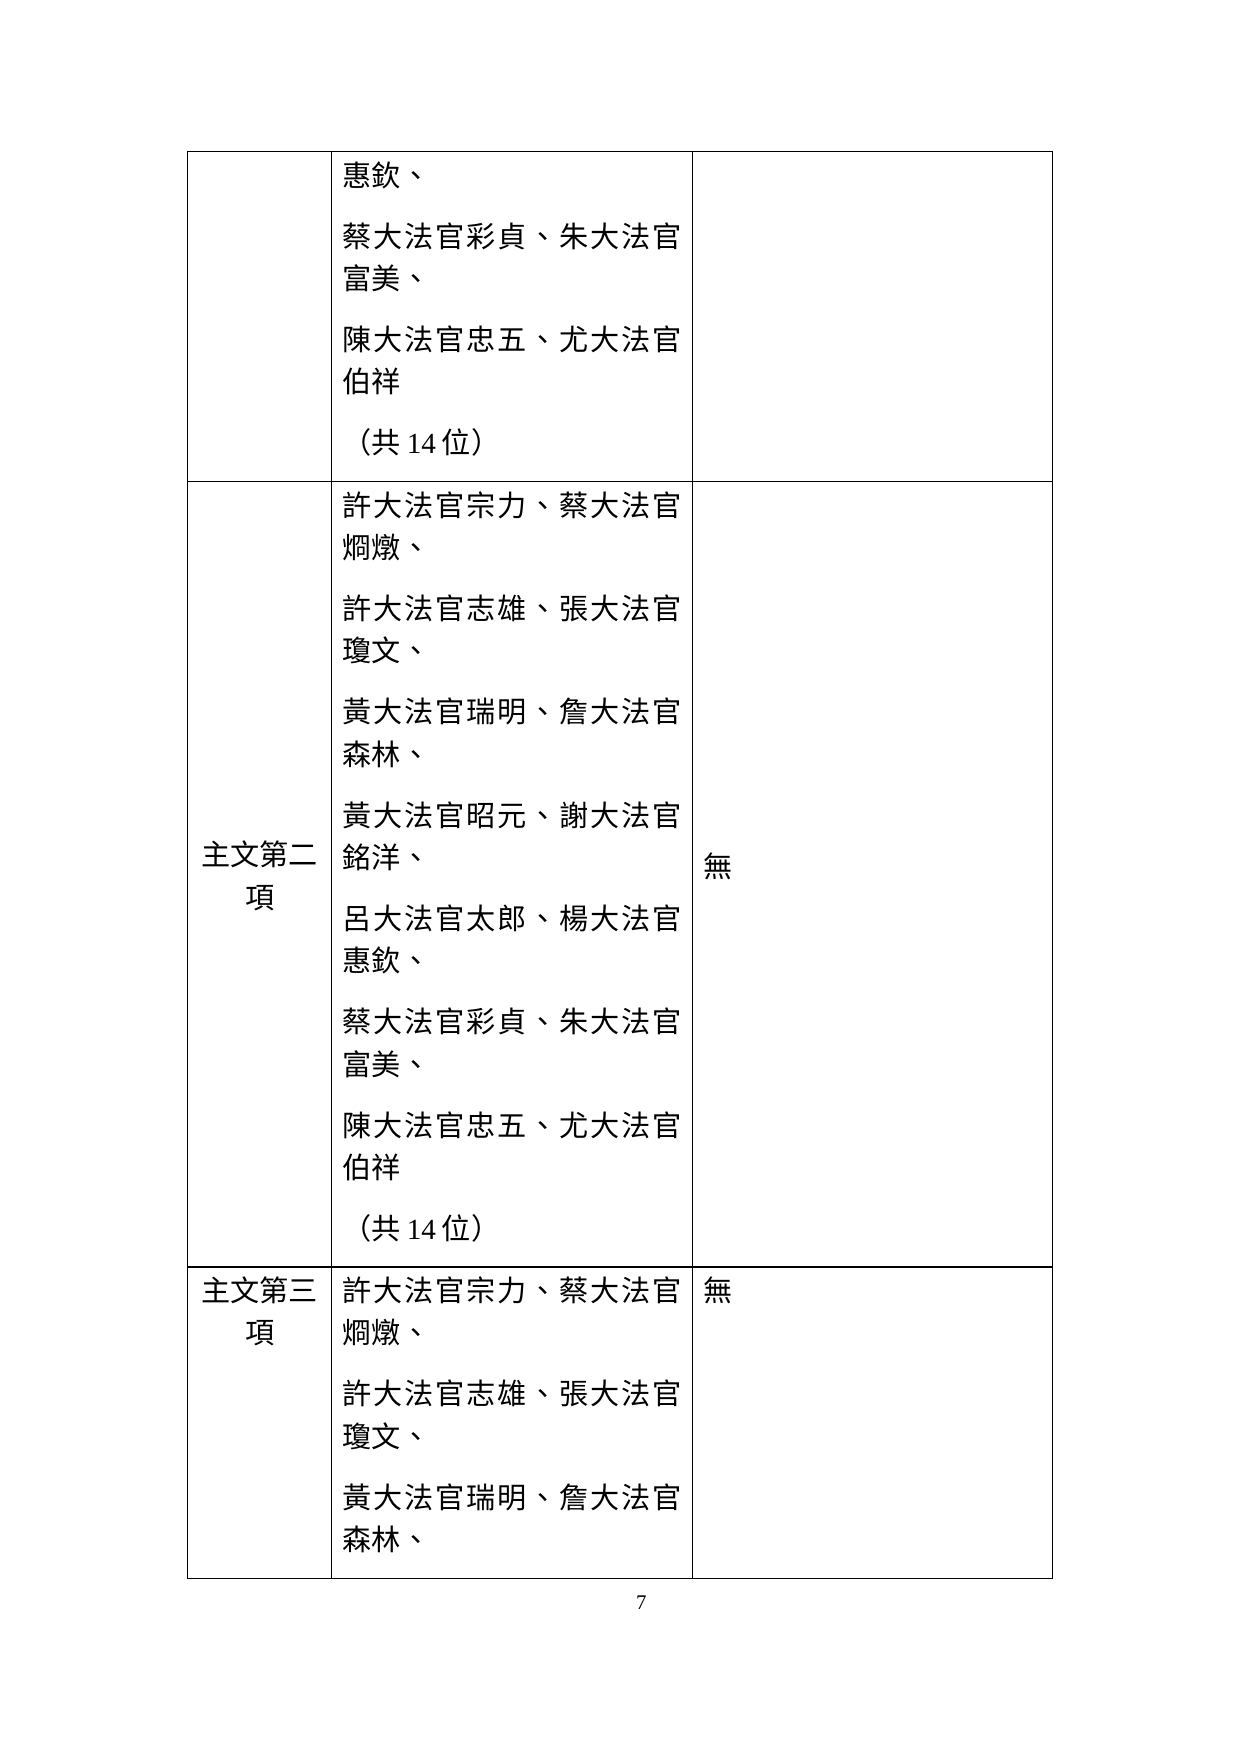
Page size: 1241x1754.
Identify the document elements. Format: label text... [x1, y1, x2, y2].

table_cell 無 [693, 482, 1052, 1266]
table_cell 許大法官宗力、蔡大法官烱燉、 許大法官志雄、張大法官瓊文、 黃大法官瑞明、詹大法官森林、 [332, 1268, 692, 1577]
table_cell [188, 152, 331, 481]
table_cell 許大法官宗力、蔡大法官烱燉、 許大法官志雄、張大法官瓊文、 黃大法官瑞明、詹大法官森林、 黃大法官昭元、謝大法官銘洋、 呂大法官太郎、楊大法官惠欽、 蔡大法官彩貞、朱大法官富美、 陳大法官忠五、尤大法官伯祥 （共14位） [332, 482, 692, 1266]
table_cell [693, 152, 1052, 481]
table_cell 惠欽、 蔡大法官彩貞、朱大法官富美、 陳大法官忠五、尤大法官伯祥 （共14位） [332, 152, 692, 481]
table_cell 主文第三項 [188, 1268, 331, 1577]
table_cell 無 [693, 1268, 1052, 1577]
table_cell 主文第二項 [188, 482, 331, 1266]
